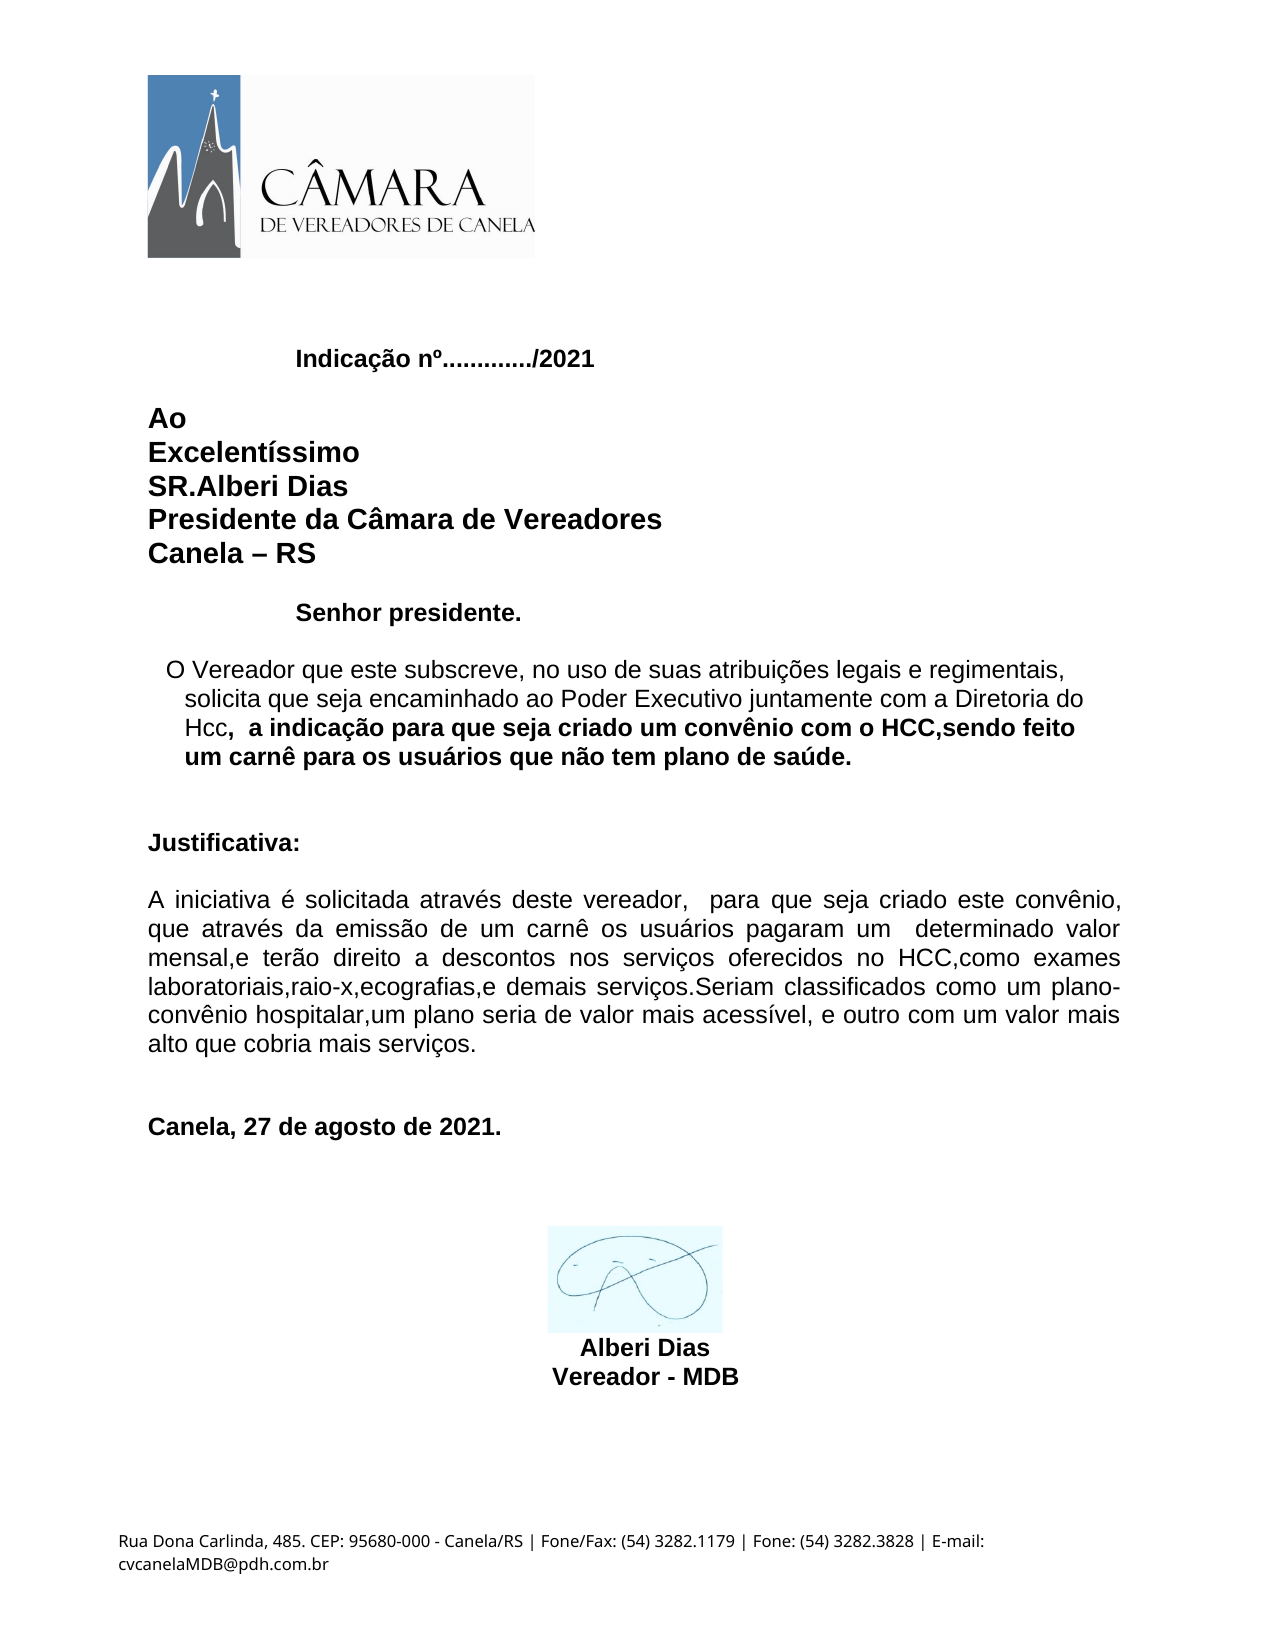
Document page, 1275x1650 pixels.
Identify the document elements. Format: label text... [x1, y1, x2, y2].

subtitle Indicação nº............./2021 [148, 344, 1122, 373]
text A iniciativa é solicitada através deste vereador, para que seja criado este convênio, que através da emissão de um carnê os usuários pagaram um determinado valor mensal,e terão direito a descontos nos serviços oferecidos no HCC,como exames laboratoriais,raio-x,ecografias,e demais serviços.Seriam classificados como um plano-convênio hospitalar,um plano seria de valor mais acessível, e outro com um valor mais alto que cobria mais serviços. [148, 886, 1122, 1058]
text Ao [148, 402, 1122, 435]
text Justificativa: [148, 828, 1122, 886]
text Excelentíssimo [148, 435, 1122, 469]
text Senhor presidente. [148, 598, 1122, 627]
picture [147, 75, 536, 258]
text Vereador - MDB [148, 1362, 1122, 1391]
text Canela – RS [148, 536, 1122, 569]
text Canela, 27 de agosto de 2021. [148, 1112, 1122, 1141]
text Presidente da Câmara de Vereadores [148, 502, 1122, 536]
text SR.Alberi Dias [148, 469, 1122, 502]
text O Vereador que este subscreve, no uso de suas atribuições legais e regimentais, solicita que seja encaminhado ao Poder Executivo juntamente com a Diretoria do Hcc, a indicação para que seja criado um convênio com o HCC,sendo feito um carnê para os usuários que não tem plano de saúde. [166, 656, 1120, 771]
text Alberi Dias [148, 1333, 1122, 1362]
picture [547, 1226, 723, 1333]
